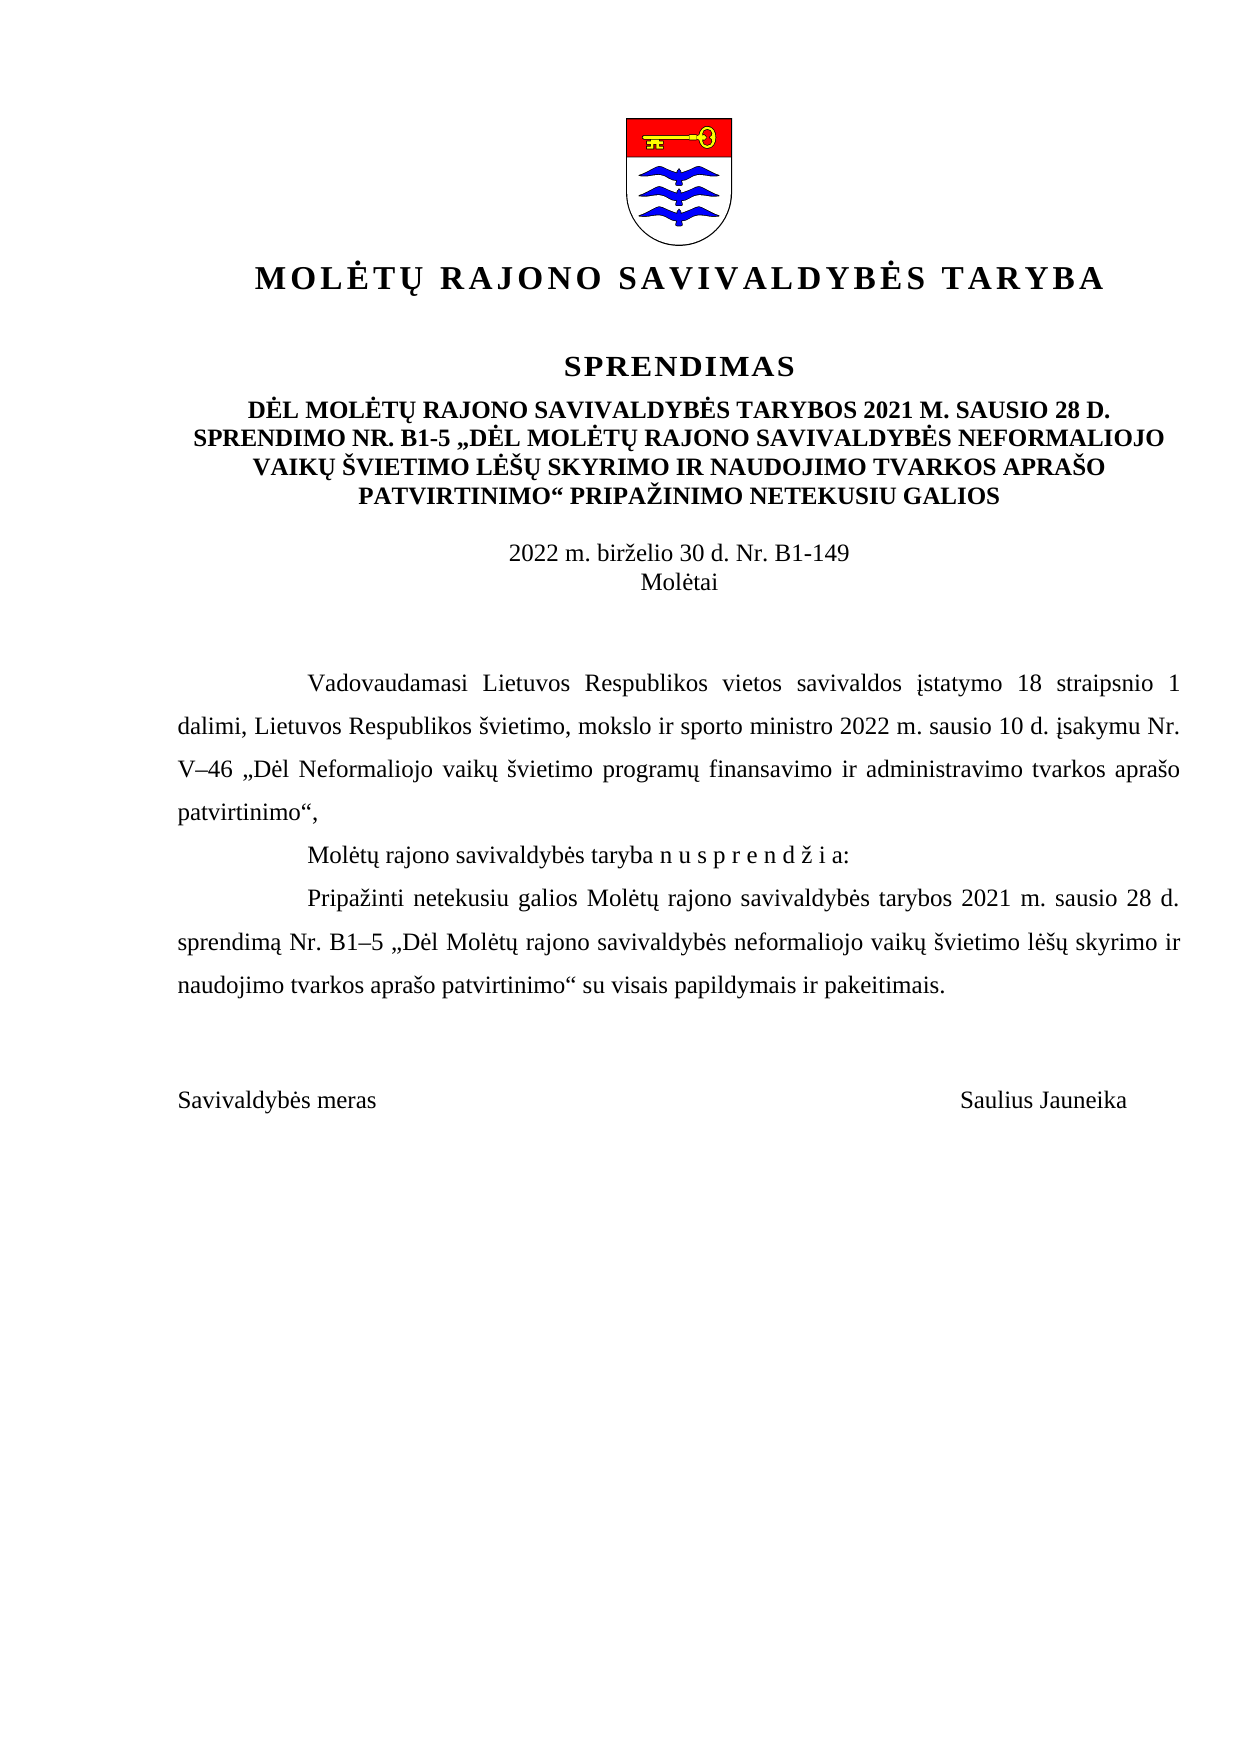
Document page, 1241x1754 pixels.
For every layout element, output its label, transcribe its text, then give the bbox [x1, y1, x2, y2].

text Dėl molėtų rajono savivaldybės tarybos 2021 m. sausio 28 d. sprendimo nr. b1-5 „dėl molėtų rajono savivaldybės neformaliojo vaikų švietimo lėšų skyrimo ir naudojimo tvarkos aprašo patvirtinimo“ pripažinimo netekusiu galios [177, 395, 1181, 538]
text Savivaldybės meras Saulius Jauneika [177, 1085, 1181, 1113]
text Molėtai [177, 567, 1181, 596]
text SPRENDIMAS [177, 349, 1181, 383]
text Pripažinti netekusiu galios Molėtų rajono savivaldybės tarybos 2021 m. sausio 28 d. sprendimą Nr. B1–5 „Dėl Molėtų rajono savivaldybės neformaliojo vaikų švietimo lėšų skyrimo ir naudojimo tvarkos aprašo patvirtinimo“ su visais papildymais ir pakeitimais. [177, 883, 1181, 998]
text Vadovaudamasi Lietuvos Respublikos vietos savivaldos įstatymo 18 straipsnio 1 dalimi, Lietuvos Respublikos švietimo, mokslo ir sporto ministro 2022 m. sausio 10 d. įsakymu Nr. V–46 „Dėl Neformaliojo vaikų švietimo programų finansavimo ir administravimo tvarkos aprašo patvirtinimo“, [177, 668, 1181, 826]
text Molėtų rajono savivaldybės taryba n u s p r e n d ž i a: [177, 840, 1181, 869]
text 2022 m. birželio 30 d. Nr. B1-149 [177, 538, 1181, 567]
text Molėtų rajono savivaldybės taryba [177, 258, 1181, 297]
